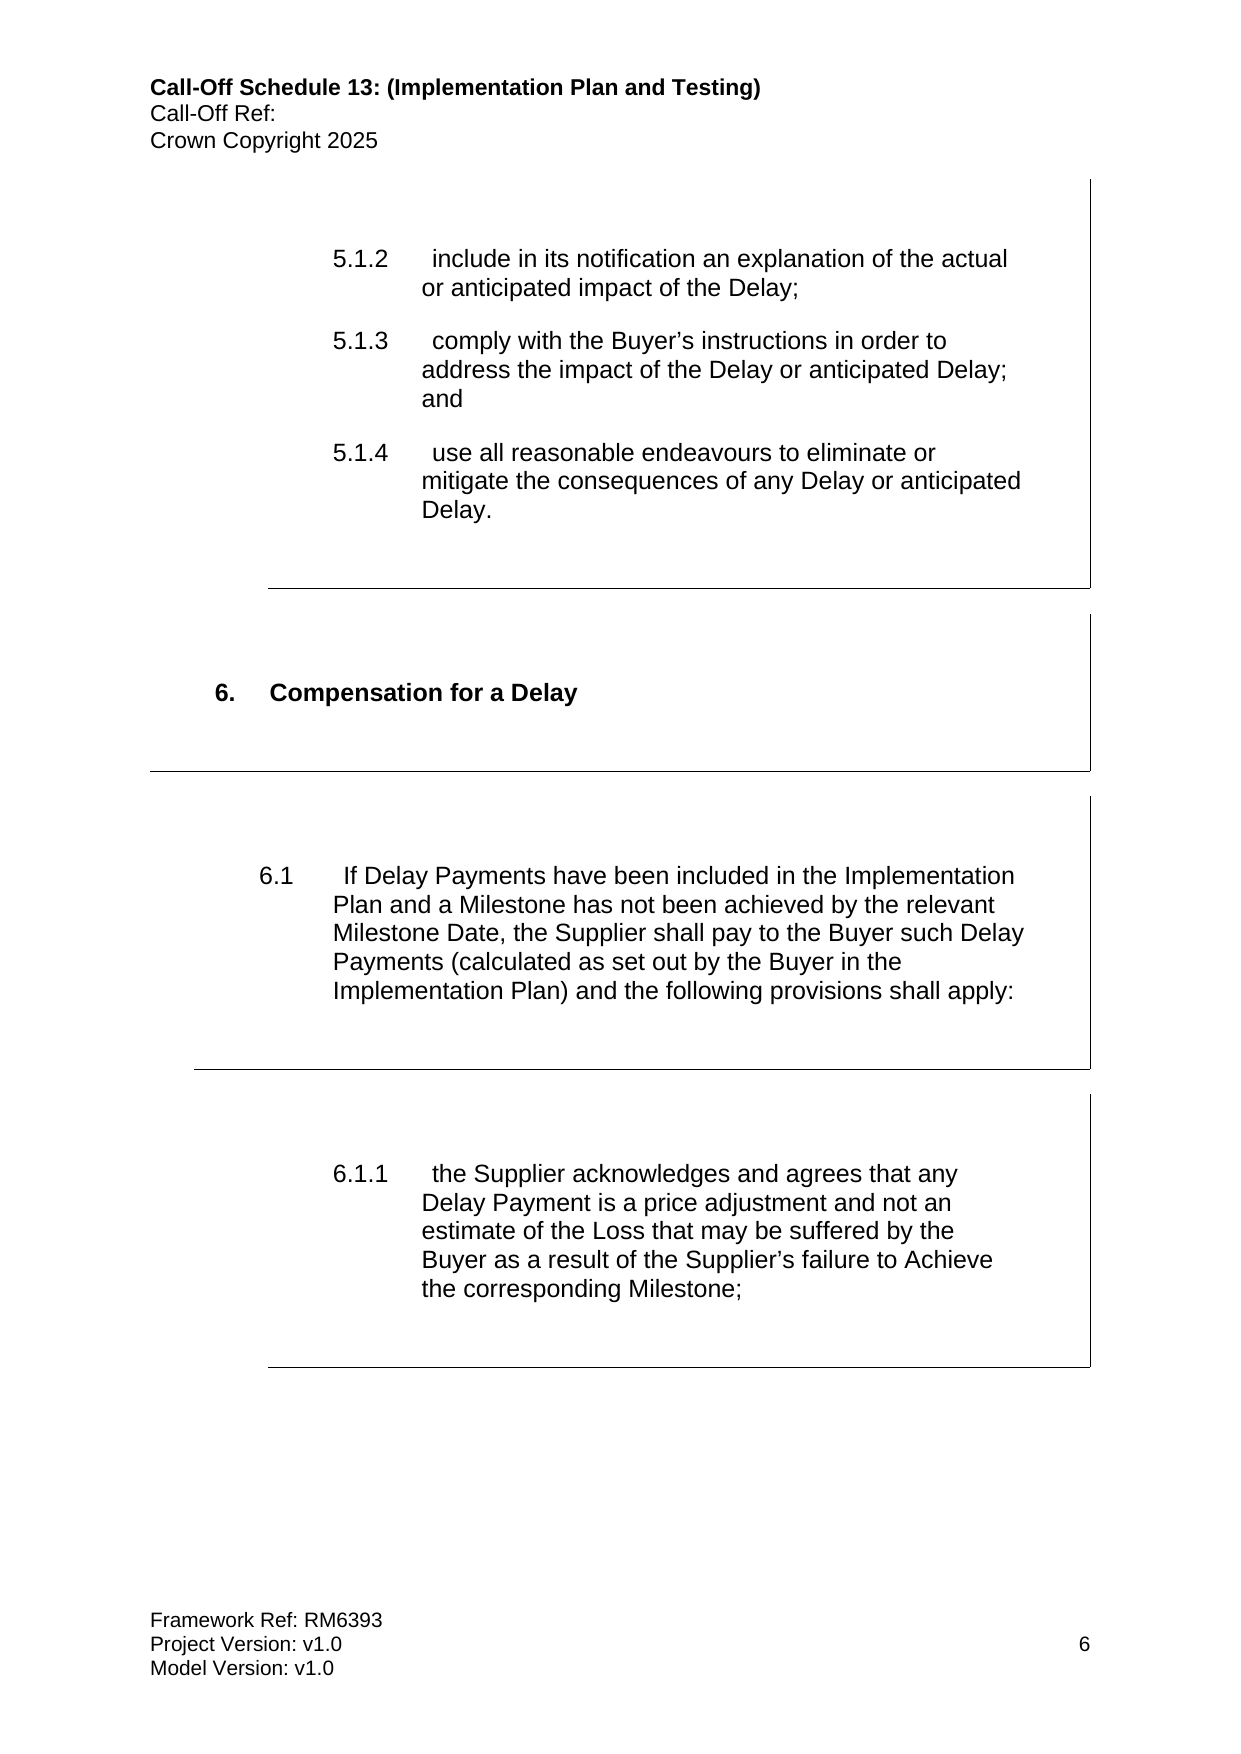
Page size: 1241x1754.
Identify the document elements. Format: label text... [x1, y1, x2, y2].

list use all reasonable endeavours to eliminate or mitigate the consequences of any Delay or anticipated Delay. [268, 373, 1090, 588]
list comply with the Buyer’s instructions in order to address the impact of the Delay or anticipated Delay; and [268, 262, 1090, 373]
list the Supplier acknowledges and agrees that any Delay Payment is a price adjustment and not an estimate of the Loss that may be suffered by the Buyer as a result of the Supplier’s failure to Achieve the corresponding Milestone; [268, 1094, 1090, 1367]
list Compensation for a Delay [150, 613, 1090, 771]
list If Delay Payments have been included in the Implementation Plan and a Milestone has not been achieved by the relevant Milestone Date, the Supplier shall pay to the Buyer such Delay Payments (calculated as set out by the Buyer in the Implementation Plan) and the following provisions shall apply: [194, 796, 1090, 1069]
list include in its notification an explanation of the actual or anticipated impact of the Delay; [268, 179, 1090, 262]
